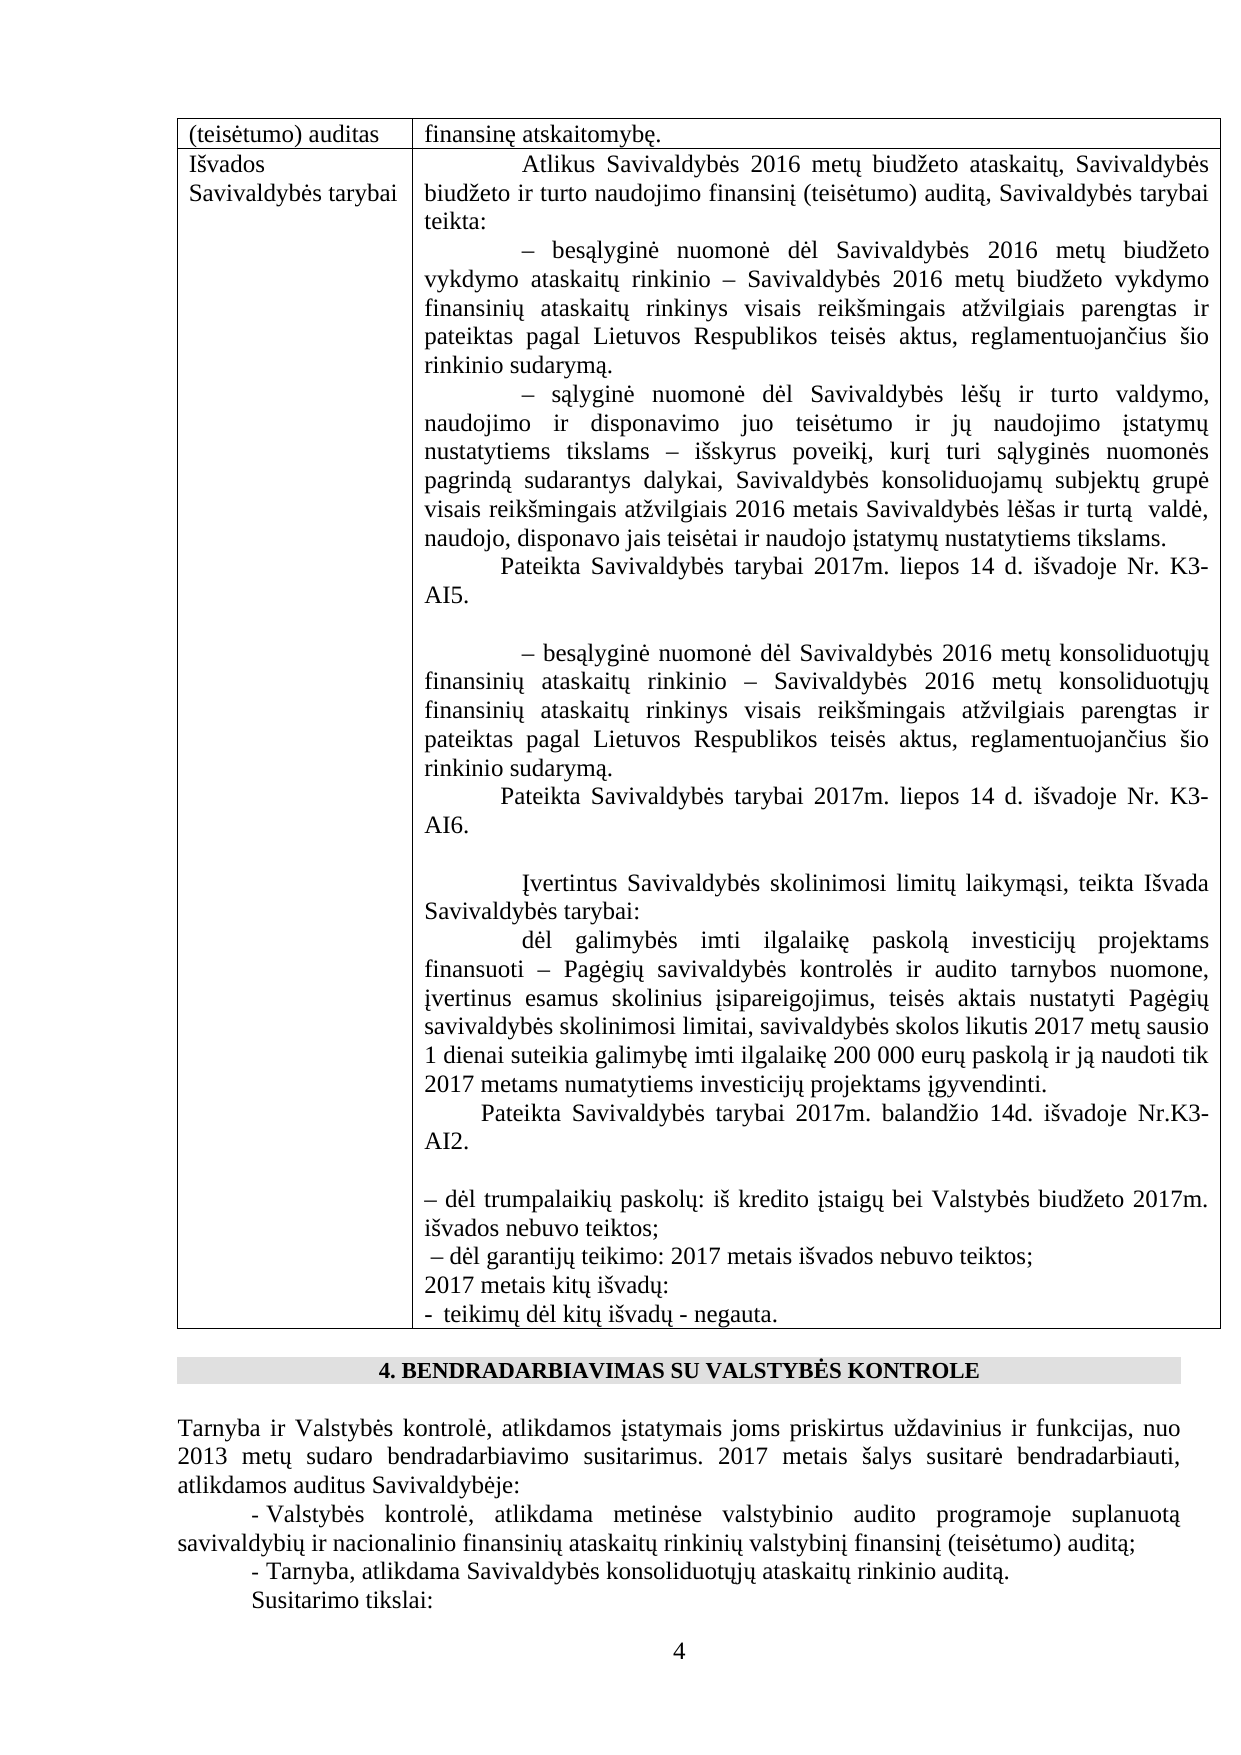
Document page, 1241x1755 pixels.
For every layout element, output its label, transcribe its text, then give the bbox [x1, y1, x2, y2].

table_cell finansinę atskaitomybę. [413, 119, 1220, 148]
text 4. BENDRADARBIAVIMAS SU VALSTYBĖS KONTROLE [177, 1357, 1181, 1384]
table_cell (teisėtumo) auditas [178, 119, 412, 148]
table_cell Atlikus Savivaldybės 2016 metų biudžeto ataskaitų, Savivaldybės biudžeto ir turto naudojimo finansinį (teisėtumo) auditą, Savivaldybės tarybai teikta: – besąlyginė nuomonė dėl Savivaldybės 2016 metų biudžeto vykdymo ataskaitų rinkinio – Savivaldybės 2016 metų biudžeto vykdymo finansinių ataskaitų rinkinys visais reikšmingais atžvilgiais parengtas ir pateiktas pagal Lietuvos Respublikos teisės aktus, reglamentuojančius šio rinkinio sudarymą. – sąlyginė nuomonė dėl Savivaldybės lėšų ir turto valdymo, naudojimo ir disponavimo juo teisėtumo ir jų naudojimo įstatymų nustatytiems tikslams – išskyrus poveikį, kurį turi sąlyginės nuomonės pagrindą sudarantys dalykai, Savivaldybės konsoliduojamų subjektų grupė visais reikšmingais atžvilgiais 2016 metais Savivaldybės lėšas ir turtą valdė, naudojo, disponavo jais teisėtai ir naudojo įstatymų nustatytiems tikslams. Pateikta Savivaldybės tarybai 2017m. liepos 14 d. išvadoje Nr. K3-AI5. – besąlyginė nuomonė dėl Savivaldybės 2016 metų konsoliduotųjų finansinių ataskaitų rinkinio – Savivaldybės 2016 metų konsoliduotųjų finansinių ataskaitų rinkinys visais reikšmingais atžvilgiais parengtas ir pateiktas pagal Lietuvos Respublikos teisės aktus, reglamentuojančius šio rinkinio sudarymą. Pateikta Savivaldybės tarybai 2017m. liepos 14 d. išvadoje Nr. K3-AI6. Įvertintus Savivaldybės skolinimosi limitų laikymąsi, teikta Išvada Savivaldybės tarybai: dėl galimybės imti ilgalaikę paskolą investicijų projektams finansuoti – Pagėgių savivaldybės kontrolės ir audito tarnybos nuomone, įvertinus esamus skolinius įsipareigojimus, teisės aktais nustatyti Pagėgių savivaldybės skolinimosi limitai, savivaldybės skolos likutis 2017 metų sausio 1 dienai suteikia galimybę imti ilgalaikę 200 000 eurų paskolą ir ją naudoti tik 2017 metams numatytiems investicijų projektams įgyvendinti. Pateikta Savivaldybės tarybai 2017m. balandžio 14d. išvadoje Nr.K3-AI2. – dėl trumpalaikių paskolų: iš kredito įstaigų bei Valstybės biudžeto 2017m. išvados nebuvo teiktos; – dėl garantijų teikimo: 2017 metais išvados nebuvo teiktos; 2017 metais kitų išvadų: - teikimų dėl kitų išvadų - negauta. [413, 149, 1220, 1328]
text - Tarnyba, atlikdama Savivaldybės konsoliduotųjų ataskaitų rinkinio auditą. [177, 1556, 1181, 1585]
text - Valstybės kontrolė, atlikdama metinėse valstybinio audito programoje suplanuotą savivaldybių ir nacionalinio finansinių ataskaitų rinkinių valstybinį finansinį (teisėtumo) auditą; [177, 1499, 1181, 1556]
text Susitarimo tikslai: [177, 1585, 1181, 1614]
table_cell Išvados Savivaldybės tarybai [178, 149, 412, 1328]
text Tarnyba ir Valstybės kontrolė, atlikdamos įstatymais joms priskirtus uždavinius ir funkcijas, nuo 2013 metų sudaro bendradarbiavimo susitarimus. 2017 metais šalys susitarė bendradarbiauti, atlikdamos auditus Savivaldybėje: [177, 1413, 1181, 1499]
